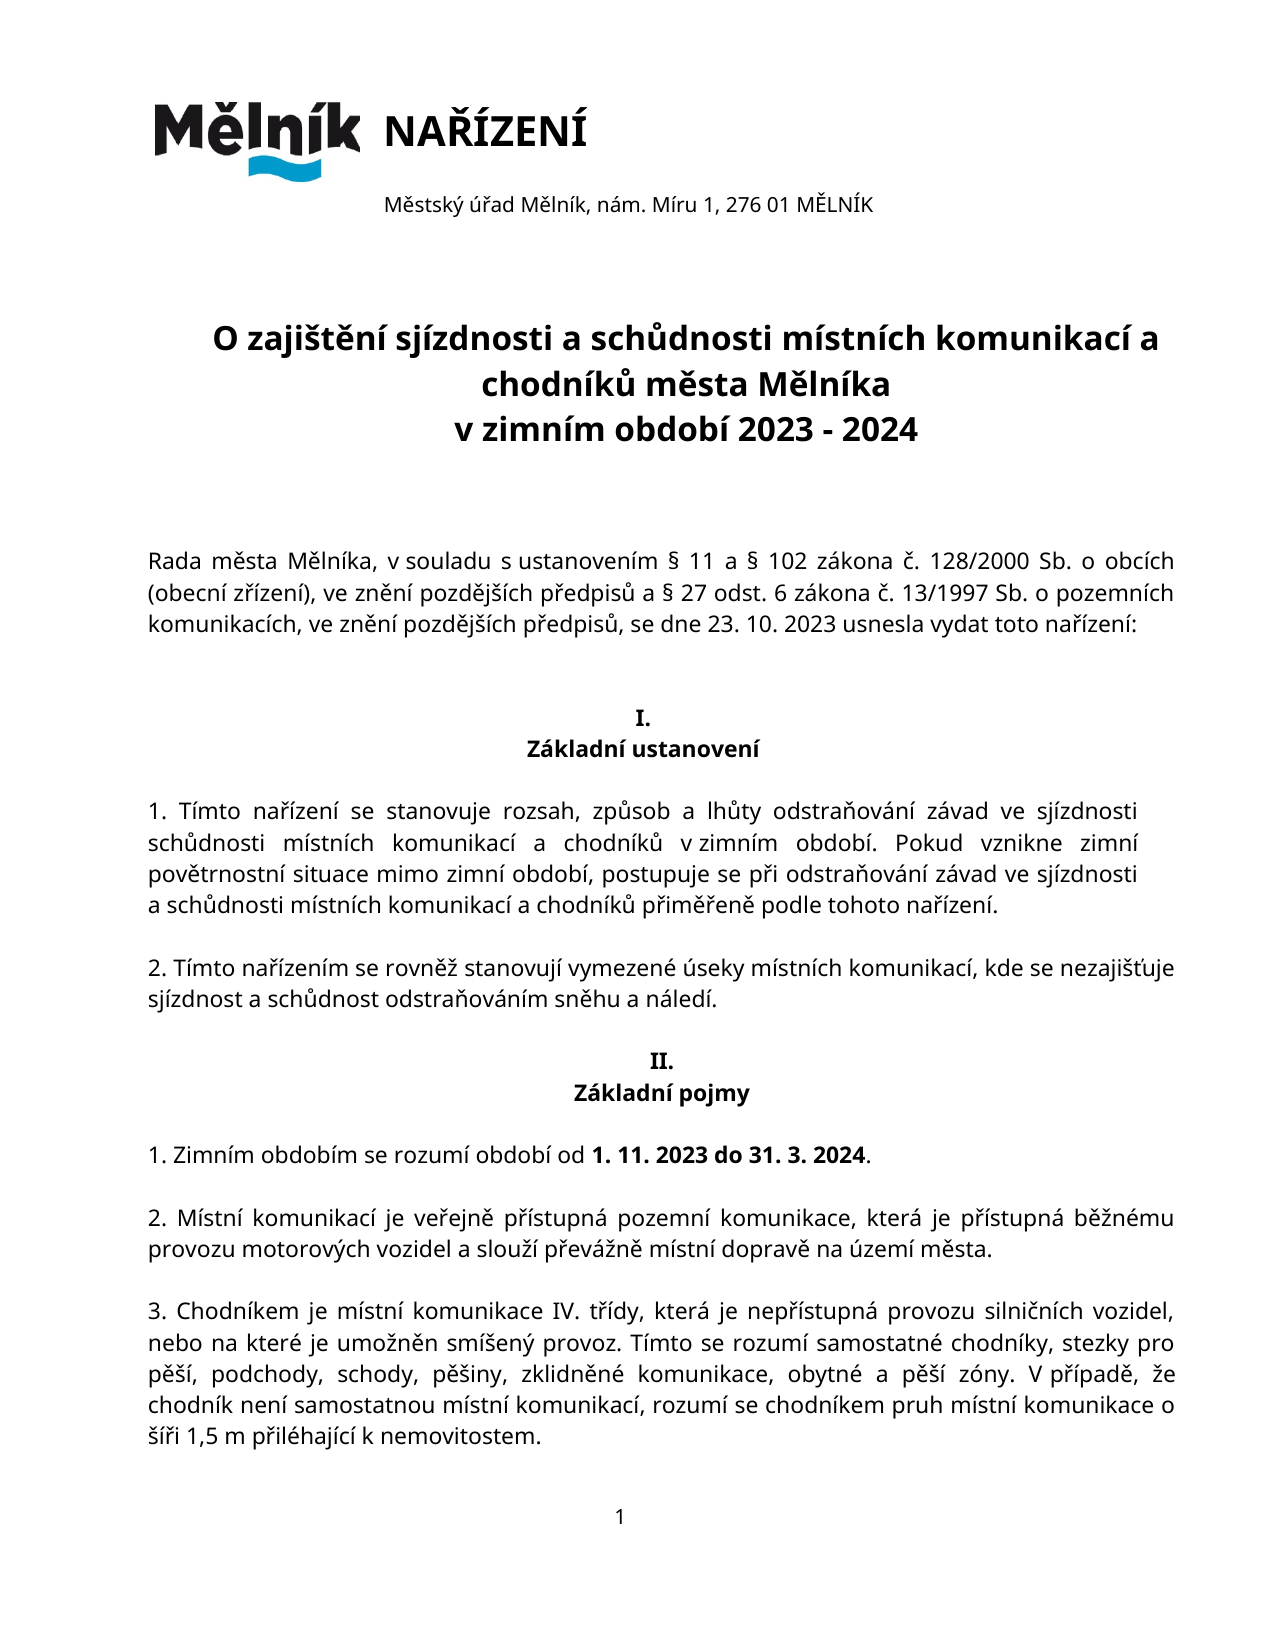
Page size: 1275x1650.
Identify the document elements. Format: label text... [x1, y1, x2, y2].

table_header [360, 102, 376, 159]
table_header NAŘÍZENÍ [376, 102, 1176, 159]
text 1. Tímto nařízení se stanovuje rozsah, způsob a lhůty odstraňování závad ve sjízdnosti schůdnosti místních komunikací a chodníků v zimním období. Pokud vznikne zimní povětrnostní situace mimo zimní období, postupuje se při odstraňování závad ve sjízdnosti a schůdnosti místních komunikací a chodníků přiměřeně podle tohoto nařízení. [148, 795, 1139, 920]
table_cell [360, 159, 376, 190]
table_cell O zajištění sjízdnosti a schůdnosti místních komunikací a chodníků města Mělníka v zimním období 2023 - 2024 [148, 315, 1176, 451]
text 1. Zimním obdobím se rozumí období od 1. 11. 2023 do 31. 3. 2024. [148, 1139, 1176, 1170]
text Základní pojmy [148, 1076, 1176, 1108]
text Základní ustanovení [148, 733, 1139, 764]
text 2. Místní komunikací je veřejně přístupná pozemní komunikace, která je přístupná běžnému provozu motorových vozidel a slouží převážně místní dopravě na území města. [148, 1201, 1176, 1264]
table_cell [376, 159, 1176, 190]
text II. [148, 1045, 1176, 1076]
table_cell Městský úřad Mělník, nám. Míru 1, 276 01 MĚLNÍK [376, 190, 1176, 221]
table_cell [360, 190, 376, 221]
text 3. Chodníkem je místní komunikace IV. třídy, která je nepřístupná provozu silničních vozidel, nebo na které je umožněn smíšený provoz. Tímto se rozumí samostatné chodníky, stezky pro pěší, podchody, schody, pěšiny, zklidněné komunikace, obytné a pěší zóny. V případě, že chodník není samostatnou místní komunikací, rozumí se chodníkem pruh místní komunikace o šíři 1,5 m přiléhající k nemovitostem. [148, 1295, 1176, 1451]
table_cell [148, 284, 360, 315]
table_cell [360, 253, 376, 284]
table_cell [148, 451, 1176, 483]
table_cell [148, 483, 1176, 514]
table_cell [376, 221, 1176, 253]
text 2. Tímto nařízením se rovněž stanovují vymezené úseky místních komunikací, kde se nezajišťuje sjízdnost a schůdnost odstraňováním sněhu a náledí. [148, 951, 1176, 1014]
table_cell [360, 284, 1176, 315]
text Rada města Mělníka, v souladu s ustanovením § 11 a § 102 zákona č. 128/2000 Sb. o obcích (obecní zřízení), ve znění pozdějších předpisů a § 27 odst. 6 zákona č. 13/1997 Sb. o pozemních komunikacích, ve znění pozdějších předpisů, se dne 23. 10. 2023 usnesla vydat toto nařízení: [148, 545, 1176, 639]
table_header [148, 102, 360, 284]
table_cell [360, 221, 376, 253]
text I. [148, 701, 1139, 733]
table_cell [376, 253, 1176, 284]
